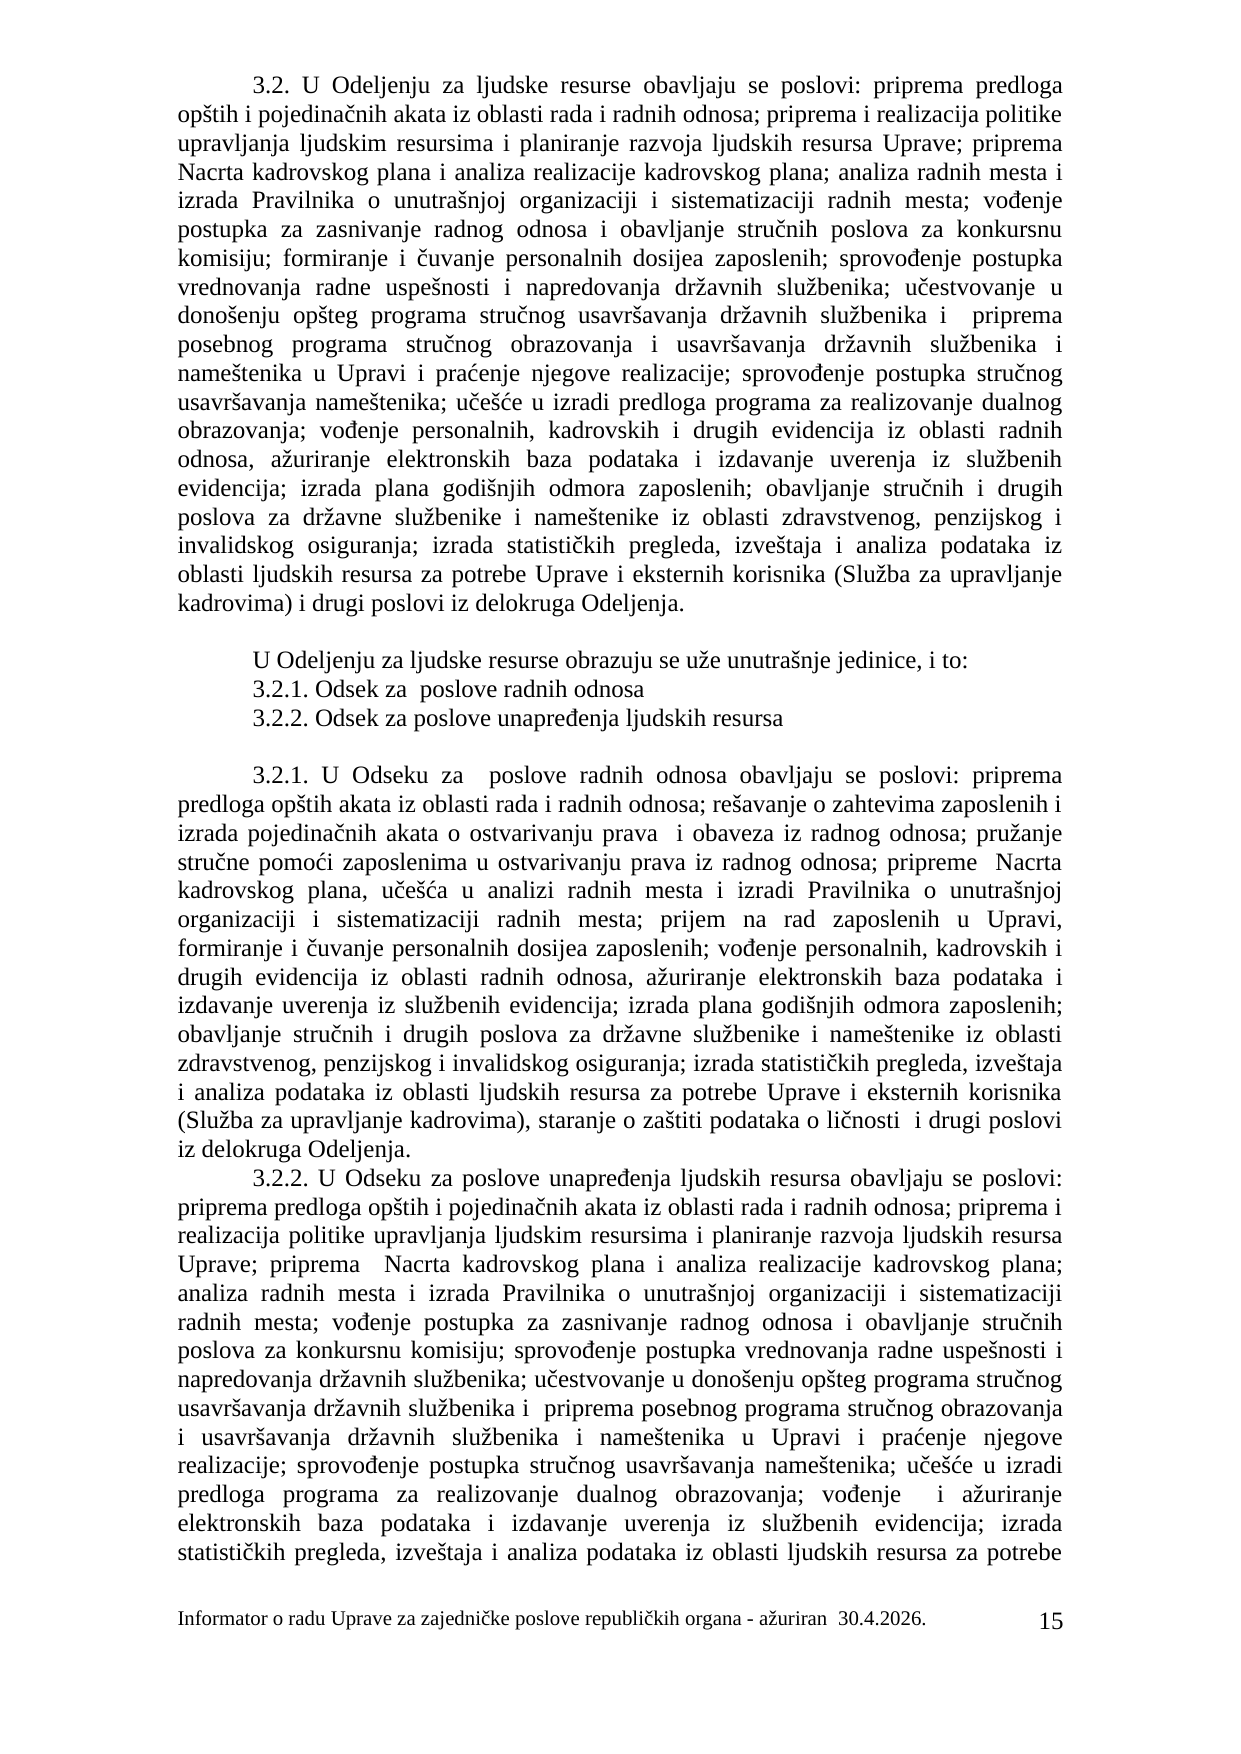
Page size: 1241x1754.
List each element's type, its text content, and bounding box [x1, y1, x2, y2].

subtitle 3.2.1. U Odseku za poslove radnih odnosa obavljaju se poslovi: priprema predloga opštih akata iz oblasti rada i radnih odnosa; rešavanje o zahtevima zaposlenih i izrada pojedinačnih akata o ostvarivanju prava i obaveza iz radnog odnosa; pružanje stručne pomoći zaposlenima u ostvarivanju prava iz radnog odnosa; pripreme Nacrta kadrovskog plana, učešća u analizi radnih mesta i izradi Pravilnika o unutrašnjoj organizaciji i sistematizaciji radnih mesta; prijem na rad zaposlenih u Upravi, formiranje i čuvanje personalnih dosijea zaposlenih; vođenje personalnih, kadrovskih i drugih evidencija iz oblasti radnih odnosa, ažuriranje elektronskih baza podataka i izdavanje uverenja iz službenih evidencija; izrada plana godišnjih odmora zaposlenih; obavljanje stručnih i drugih poslova za državne službenike i nameštenike iz oblasti zdravstvenog, penzijskog i invalidskog osiguranja; izrada statističkih pregleda, izveštaja i analiza podataka iz oblasti ljudskih resursa za potrebe Uprave i eksternih korisnika (Služba za upravljanje kadrovima), staranje o zaštiti podataka o ličnosti i drugi poslovi iz delokruga Odeljenja. [177, 760, 1063, 1163]
subtitle 3.2.1. Odsek za poslove radnih odnosa [177, 674, 1063, 703]
subtitle 3.2.2. Odsek za poslove unapređenja ljudskih resursa [177, 703, 1063, 732]
subtitle 3.2.2. U Odseku za poslove unapređenja ljudskih resursa obavljaju se poslovi: priprema predloga opštih i pojedinačnih akata iz oblasti rada i radnih odnosa; priprema i realizacija politike upravljanja ljudskim resursima i planiranje razvoja ljudskih resursa Uprave; priprema Nacrta kadrovskog plana i analiza realizacije kadrovskog plana; analiza radnih mesta i izrada Pravilnika o unutrašnjoj organizaciji i sistematizaciji radnih mesta; vođenje postupka za zasnivanje radnog odnosa i obavljanje stručnih poslova za konkursnu komisiju; sprovođenje postupka vrednovanja radne uspešnosti i napredovanja državnih službenika; učestvovanje u donošenju opšteg programa stručnog usavršavanja državnih službenika i priprema posebnog programa stručnog obrazovanja i usavršavanja državnih službenika i nameštenika u Upravi i praćenje njegove realizacije; sprovođenje postupka stručnog usavršavanja nameštenika; učešće u izradi predloga programa za realizovanje dualnog obrazovanja; vođenje i ažuriranje elektronskih baza podataka i izdavanje uverenja iz službenih evidencija; izrada statističkih pregleda, izveštaja i analiza podataka iz oblasti ljudskih resursa za potrebe [177, 1163, 1063, 1565]
subtitle U Odeljenju za ljudske resurse obrazuju se uže unutrašnje jedinice, i to: [177, 645, 1063, 674]
subtitle 3.2. U Odeljenju za ljudske resurse obavljaju se poslovi: priprema predloga opštih i pojedinačnih akata iz oblasti rada i radnih odnosa; priprema i realizacija politike upravljanja ljudskim resursima i planiranje razvoja ljudskih resursa Uprave; priprema Nacrta kadrovskog plana i analiza realizacije kadrovskog plana; analiza radnih mesta i izrada Pravilnika o unutrašnjoj organizaciji i sistematizaciji radnih mesta; vođenje postupka za zasnivanje radnog odnosa i obavljanje stručnih poslova za konkursnu komisiju; formiranje i čuvanje personalnih dosijea zaposlenih; sprovođenje postupka vrednovanja radne uspešnosti i napredovanja državnih službenika; učestvovanje u donošenju opšteg programa stručnog usavršavanja državnih službenika i priprema posebnog programa stručnog obrazovanja i usavršavanja državnih službenika i nameštenika u Upravi i praćenje njegove realizacije; sprovođenje postupka stručnog usavršavanja nameštenika; učešće u izradi predloga programa za realizovanje dualnog obrazovanja; vođenje personalnih, kadrovskih i drugih evidencija iz oblasti radnih odnosa, ažuriranje elektronskih baza podataka i izdavanje uverenja iz službenih evidencija; izrada plana godišnjih odmora zaposlenih; obavljanje stručnih i drugih poslova za državne službenike i nameštenike iz oblasti zdravstvenog, penzijskog i invalidskog osiguranja; izrada statističkih pregleda, izveštaja i analiza podataka iz oblasti ljudskih resursa za potrebe Uprave i eksternih korisnika (Služba za upravljanje kadrovima) i drugi poslovi iz delokruga Odeljenja. [177, 70, 1063, 617]
